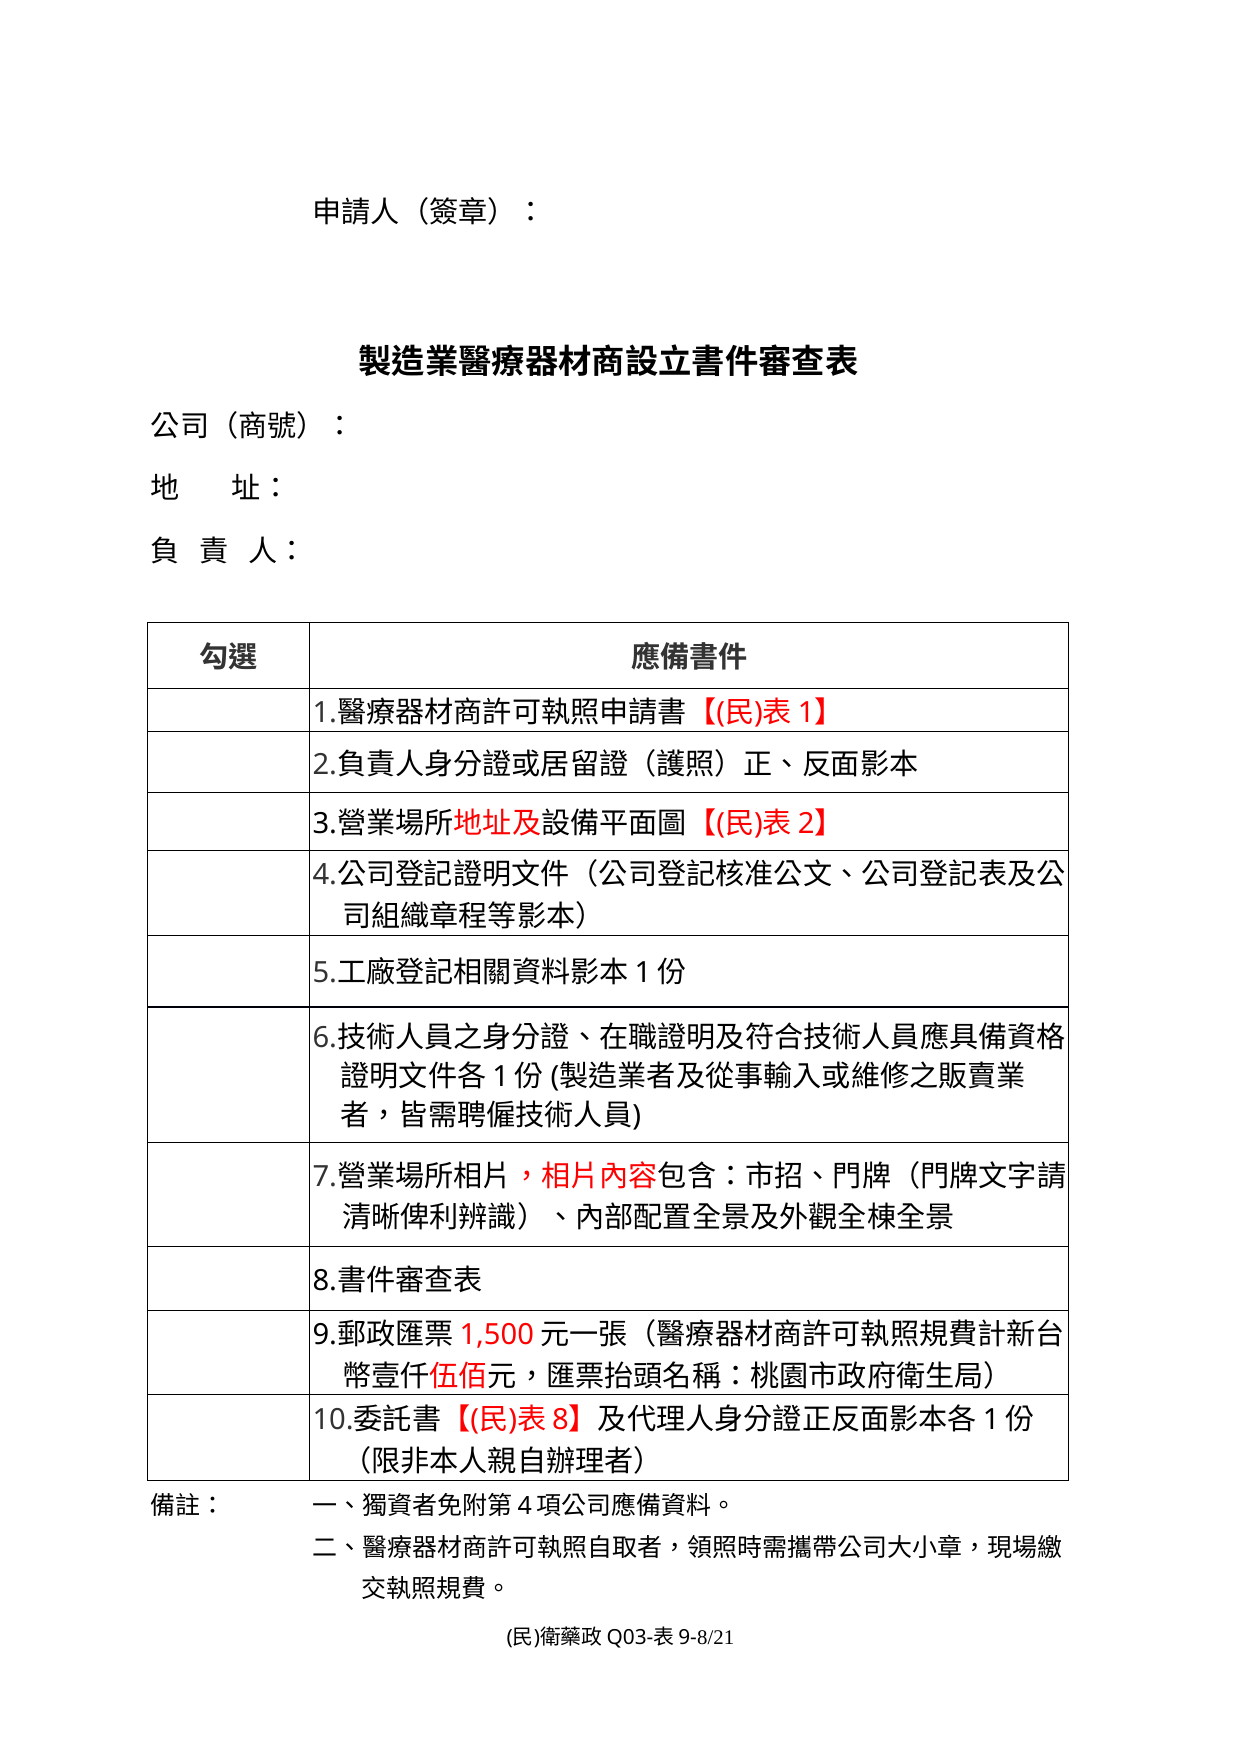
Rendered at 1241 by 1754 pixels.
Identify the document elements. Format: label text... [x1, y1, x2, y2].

table_cell 地 址： [148, 455, 1069, 518]
table_cell 5.工廠登記相關資料影本1份 [310, 936, 1068, 1006]
table_cell 申請人（簽章）： [309, 189, 1069, 231]
table_cell 勾選 [148, 623, 309, 687]
table_cell 10.委託書【(民)表8】及代理人身分證正反面影本各1份（限非本人親自辦理者） [310, 1395, 1068, 1480]
table_cell [148, 1523, 309, 1606]
table_cell 公司（商號）： [148, 393, 1069, 455]
table_header 製造業醫療器材商設立書件審查表 [148, 330, 1069, 393]
table_cell 3.營業場所地址及設備平面圖【(民)表2】 [310, 793, 1068, 850]
table_cell 7.營業場所相片，相片內容包含：市招、門牌（門牌文字請清晰俾利辨識）、內部配置全景及外觀全棟全景 [310, 1143, 1068, 1246]
table_cell 2.負責人身分證或居留證（護照）正、反面影本 [310, 732, 1068, 792]
table_cell [148, 1143, 309, 1246]
table_cell 備註： [148, 1481, 309, 1523]
table_cell [148, 148, 309, 189]
table_cell 二、醫療器材商許可執照自取者，領照時需攜帶公司大小章，現場繳交執照規費。 [309, 1523, 1069, 1606]
table_cell 負 責 人： [148, 518, 1069, 580]
table_cell [148, 851, 309, 934]
table_cell [148, 231, 309, 273]
table_cell [148, 936, 309, 1006]
table_cell [148, 1311, 309, 1394]
table_cell [309, 231, 1069, 273]
table_cell 1.醫療器材商許可執照申請書【(民)表1】 [310, 689, 1068, 731]
table_cell 應備書件 [310, 623, 1068, 687]
table_cell [148, 580, 1069, 622]
table_cell [148, 1247, 309, 1310]
table_cell [148, 189, 309, 231]
table_cell [148, 1008, 309, 1142]
table_cell 9.郵政匯票1,500元一張（醫療器材商許可執照規費計新台幣壹仟伍佰元，匯票抬頭名稱：桃園市政府衛生局） [310, 1311, 1068, 1394]
table_cell [148, 689, 309, 731]
table_cell 8.書件審查表 [310, 1247, 1068, 1310]
table_cell [148, 793, 309, 850]
table_cell [148, 1395, 309, 1480]
table_cell 一、獨資者免附第4項公司應備資料。 [309, 1481, 1069, 1523]
table_cell [148, 732, 309, 792]
table_cell [309, 148, 1069, 189]
table_cell 6.技術人員之身分證、在職證明及符合技術人員應具備資格證明文件各1份 (製造業者及從事輸入或維修之販賣業者，皆需聘僱技術人員) [310, 1008, 1068, 1142]
table_cell 4.公司登記證明文件（公司登記核准公文、公司登記表及公司組織章程等影本） [310, 851, 1068, 934]
